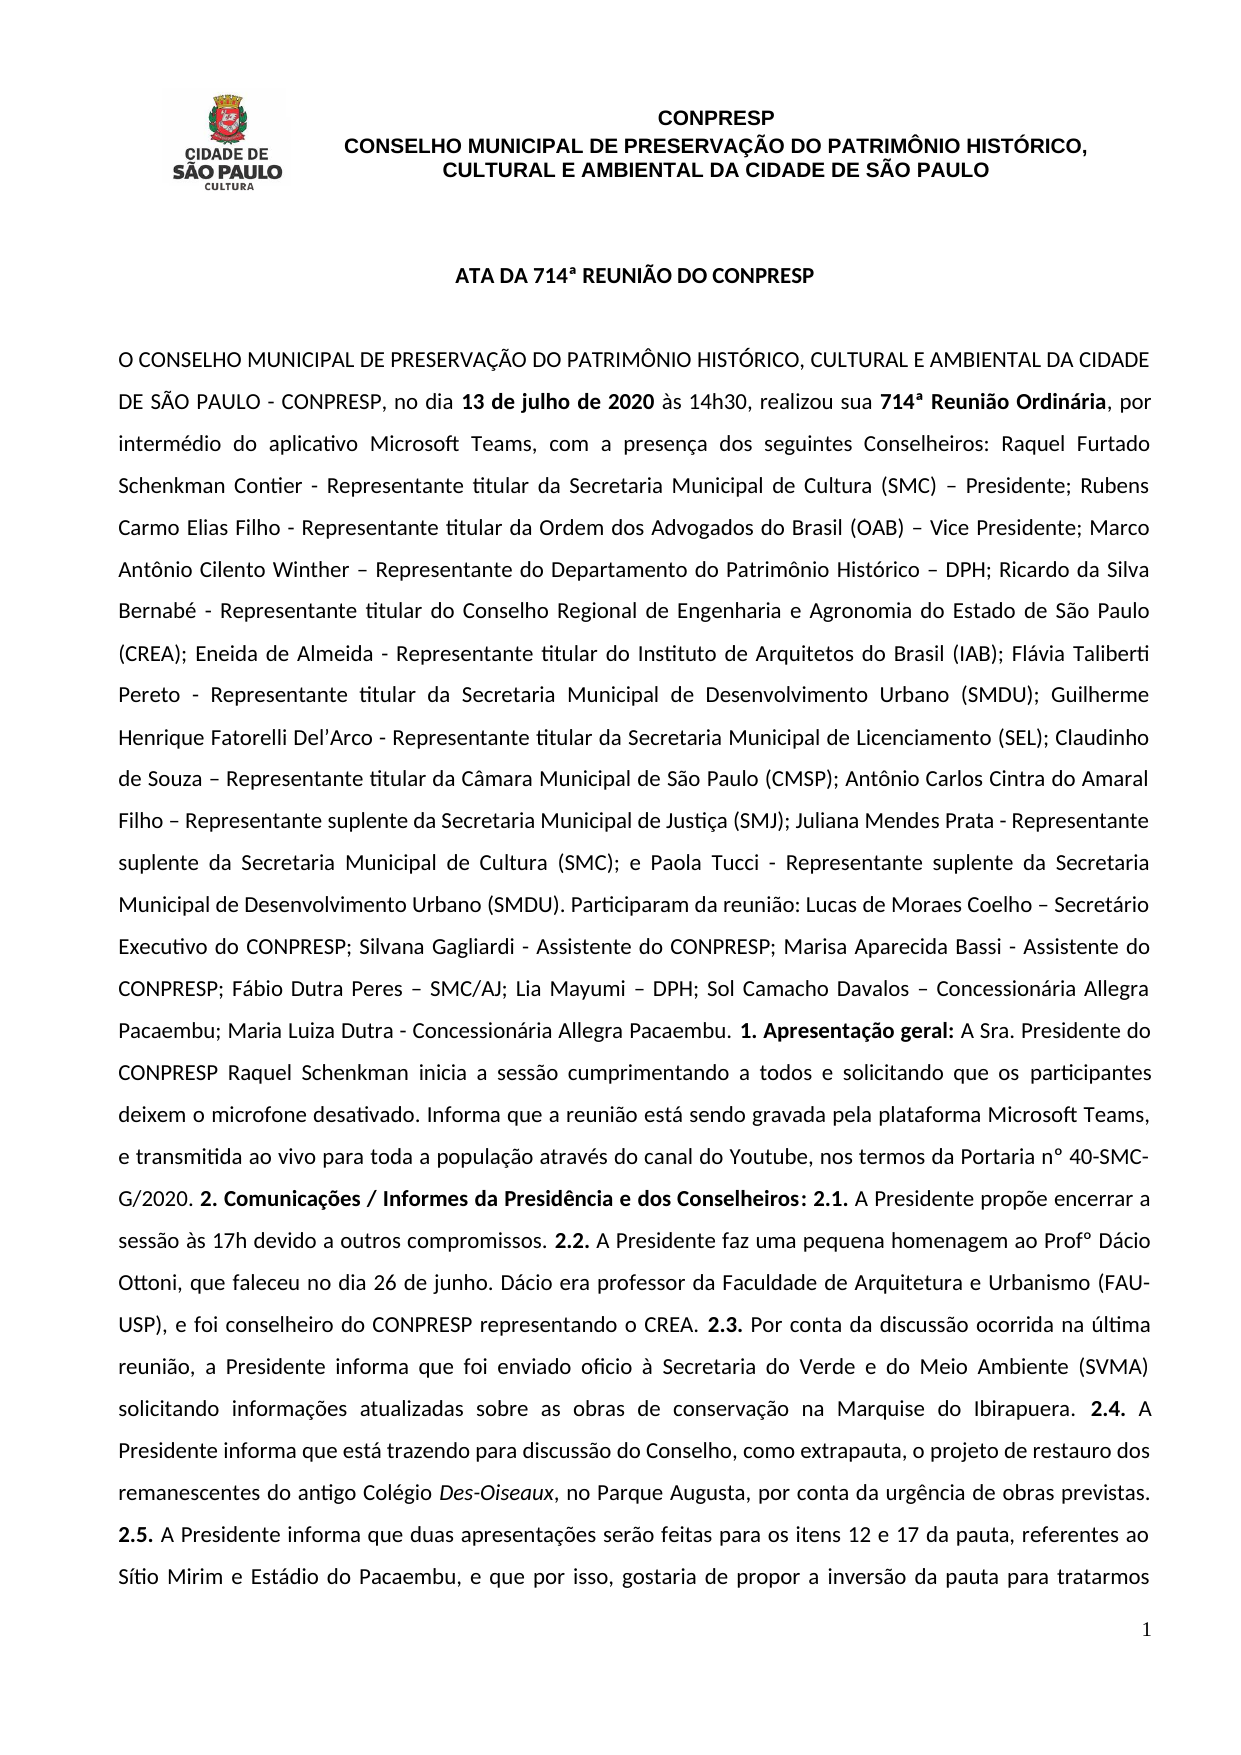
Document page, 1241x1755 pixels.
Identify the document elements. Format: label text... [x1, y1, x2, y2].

text ATA DA 714ª REUNIÃO DO CONPRESP [118, 261, 1152, 289]
text O CONSELHO MUNICIPAL DE PRESERVAÇÃO DO PATRIMÔNIO HISTÓRICO, CULTURAL E AMBIENTAL DA CIDADE DE SÃO PAULO - CONPRESP, no dia 13 de julho de 2020 às 14h30, realizou sua 714ª Reunião Ordinária, por intermédio do aplicativo Microsoft Teams, com a presença dos seguintes Conselheiros: Raquel Furtado Schenkman Contier - Representante titular da Secretaria Municipal de Cultura (SMC) – Presidente; Rubens Carmo Elias Filho - Representante titular da Ordem dos Advogados do Brasil (OAB) – Vice Presidente; Marco Antônio Cilento Winther – Representante do Departamento do Patrimônio Histórico – DPH; Ricardo da Silva Bernabé - Representante titular do Conselho Regional de Engenharia e Agronomia do Estado de São Paulo (CREA); Eneida de Almeida - Representante titular do Instituto de Arquitetos do Brasil (IAB); Flávia Taliberti Pereto - Representante titular da Secretaria Municipal de Desenvolvimento Urbano (SMDU); Guilherme Henrique Fatorelli Del’Arco - Representante titular da Secretaria Municipal de Licenciamento (SEL); Claudinho de Souza – Representante titular da Câmara Municipal de São Paulo (CMSP); Antônio Carlos Cintra do Amaral Filho – Representante suplente da Secretaria Municipal de Justiça (SMJ); Juliana Mendes Prata - Representante suplente da Secretaria Municipal de Cultura (SMC); e Paola Tucci - Representante suplente da Secretaria Municipal de Desenvolvimento Urbano (SMDU). Participaram da reunião: Lucas de Moraes Coelho – Secretário Executivo do CONPRESP; Silvana Gagliardi - Assistente do CONPRESP; Marisa Aparecida Bassi - Assistente do CONPRESP; Fábio Dutra Peres – SMC/AJ; Lia Mayumi – DPH; Sol Camacho Davalos – Concessionária Allegra Pacaembu; Maria Luiza Dutra - Concessionária Allegra Pacaembu. 1. Apresentação geral: A Sra. Presidente do CONPRESP Raquel Schenkman inicia a sessão cumprimentando a todos e solicitando que os participantes deixem o microfone desativado. Informa que a reunião está sendo gravada pela plataforma Microsoft Teams, e transmitida ao vivo para toda a população através do canal do Youtube, nos termos da Portaria nº 40-SMC-G/2020. 2. Comunicações / Informes da Presidência e dos Conselheiros: 2.1. A Presidente propõe encerrar a sessão às 17h devido a outros compromissos. 2.2. A Presidente faz uma pequena homenagem ao Profº Dácio Ottoni, que faleceu no dia 26 de junho. Dácio era professor da Faculdade de Arquitetura e Urbanismo (FAU-USP), e foi conselheiro do CONPRESP representando o CREA. 2.3. Por conta da discussão ocorrida na última reunião, a Presidente informa que foi enviado oficio à Secretaria do Verde e do Meio Ambiente (SVMA) solicitando informações atualizadas sobre as obras de conservação na Marquise do Ibirapuera. 2.4. A Presidente informa que está trazendo para discussão do Conselho, como extrapauta, o projeto de restauro dos remanescentes do antigo Colégio Des-Oiseaux, no Parque Augusta, por conta da urgência de obras previstas. 2.5. A Presidente informa que duas apresentações serão feitas para os itens 12 e 17 da pauta, referentes ao Sítio Mirim e Estádio do Pacaembu, e que por isso, gostaria de propor a inversão da pauta para tratarmos [118, 345, 1152, 1590]
